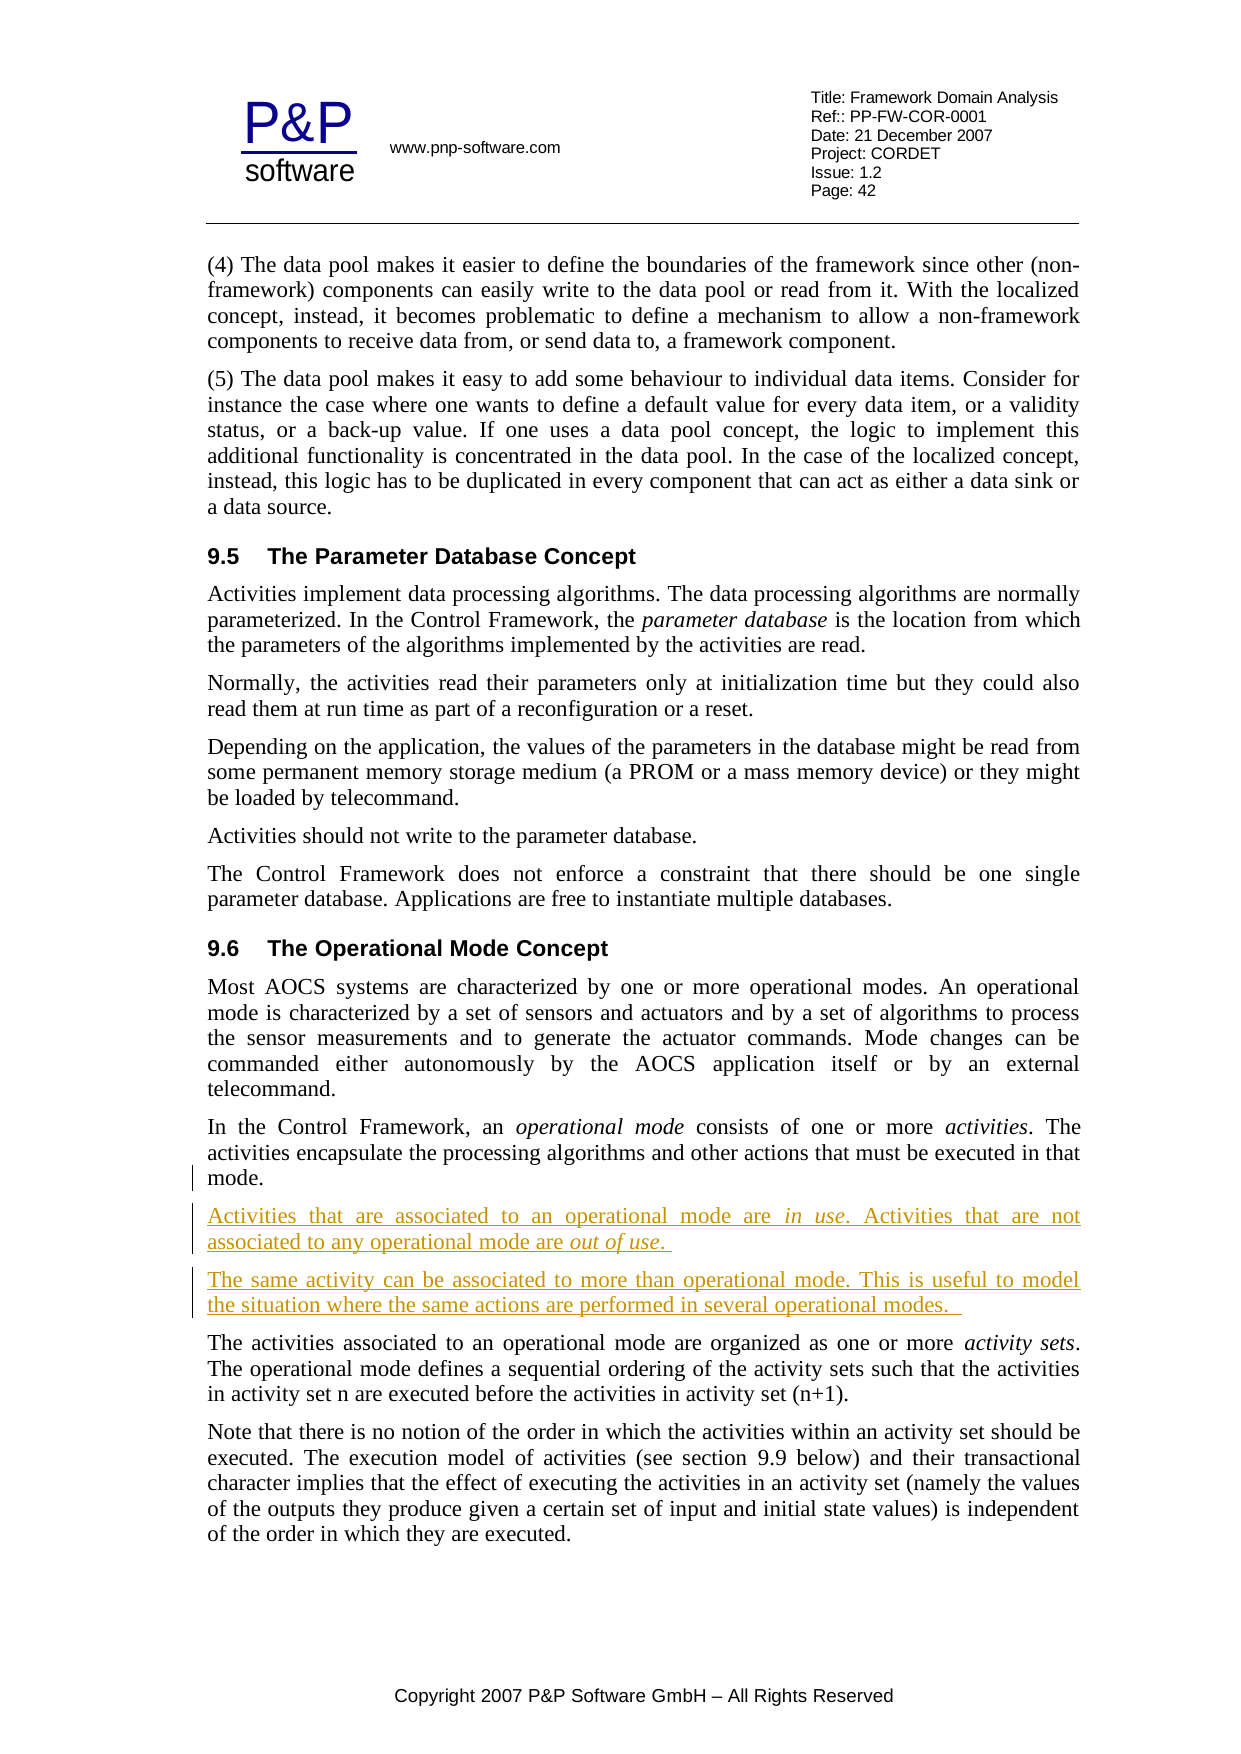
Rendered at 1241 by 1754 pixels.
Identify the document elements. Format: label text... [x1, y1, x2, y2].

text Normally, the activities read their parameters only at initialization time but they could also read them at run time as part of a reconfiguration or a reset. [207, 670, 1081, 721]
text associated to any operational mode are out of use. [207, 1226, 1081, 1254]
text The Control Framework does not enforce a constraint that there should be one single parameter database. Applications are free to instantiate multiple databases. [207, 861, 1081, 912]
subtitle The Parameter Database Concept [207, 543, 1081, 569]
text (5) The data pool makes it easy to add some behaviour to individual data items. Consider for instance the case where one wants to define a default value for every data item, or a validity status, or a back-up value. If one uses a data pool concept, the logic to implement this additional functionality is concentrated in the data pool. In the case of the localized concept, instead, this logic has to be duplicated in every component that can act as either a data sink or a data source. [207, 366, 1081, 519]
subtitle The Operational Mode Concept [207, 936, 1081, 962]
text Activities that are associated to an operational mode are in use. Activities that are not [207, 1203, 1081, 1225]
text the situation where the same actions are performed in several operational modes. [207, 1290, 1081, 1318]
text (4) The data pool makes it easier to define the boundaries of the framework since other (non-framework) components can easily write to the data pool or read from it. With the localized concept, instead, it becomes problematic to define a mechanism to allow a non-framework components to receive data from, or send data to, a framework component. [207, 251, 1081, 353]
text In the Control Framework, an operational mode consists of one or more activities. The activities encapsulate the processing algorithms and other actions that must be executed in that mode. [207, 1114, 1081, 1191]
text The same activity can be associated to more than operational mode. This is useful to model [207, 1267, 1081, 1289]
text Activities implement data processing algorithms. The data processing algorithms are normally parameterized. In the Control Framework, the parameter database is the location from which the parameters of the algorithms implemented by the activities are read. [207, 581, 1081, 658]
text Most AOCS systems are characterized by one or more operational modes. An operational mode is characterized by a set of sensors and actuators and by a set of algorithms to process the sensor measurements and to generate the actuator commands. Mode changes can be commanded either autonomously by the AOCS application itself or by an external telecommand. [207, 974, 1081, 1101]
text Note that there is no notion of the order in which the activities within an activity set should be executed. The execution model of activities (see section 9.9 below) and their transactional character implies that the effect of executing the activities in an activity set (namely the values of the outputs they produce given a certain set of input and initial state values) is independent of the order in which they are executed. [207, 1419, 1081, 1547]
text Depending on the application, the values of the parameters in the database might be read from some permanent memory storage medium (a PROM or a mass memory device) or they might be loaded by telecommand. [207, 734, 1081, 810]
text Activities should not write to the parameter database. [207, 823, 1081, 848]
text The activities associated to an operational mode are organized as one or more activity sets. The operational mode defines a sequential ordering of the activity sets such that the activities in activity set n are executed before the activities in activity set (n+1). [207, 1330, 1081, 1407]
